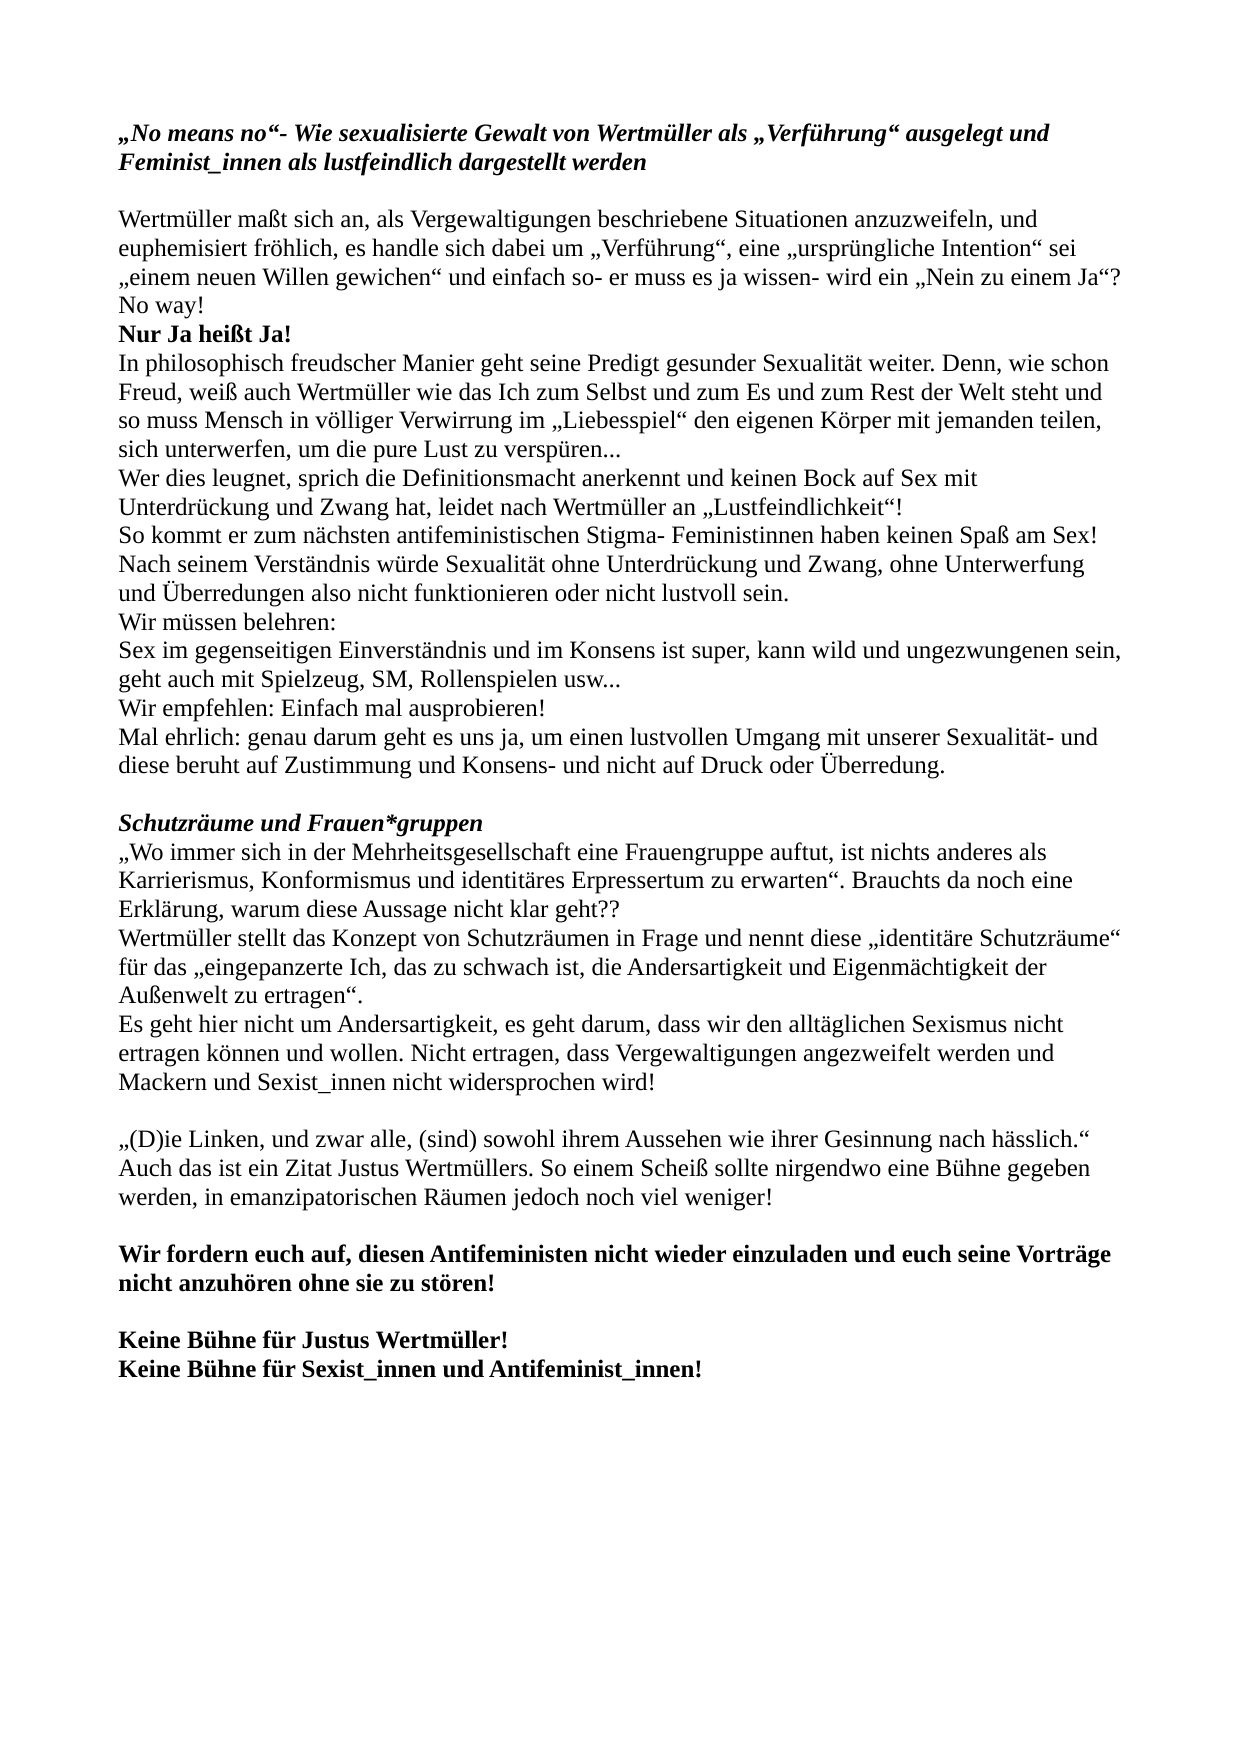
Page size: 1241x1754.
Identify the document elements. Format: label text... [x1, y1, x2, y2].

text Wir müssen belehren: [118, 607, 1122, 636]
text Es geht hier nicht um Andersartigkeit, es geht darum, dass wir den alltäglichen Sexismus nicht ertragen können und wollen. Nicht ertragen, dass Vergewaltigungen angezweifelt werden und Mackern und Sexist_innen nicht widersprochen wird! [118, 1009, 1122, 1096]
text Sex im gegenseitigen Einverständnis und im Konsens ist super, kann wild und ungezwungenen sein, geht auch mit Spielzeug, SM, Rollenspielen usw... [118, 636, 1122, 693]
text Wer dies leugnet, sprich die Definitionsmacht anerkennt und keinen Bock auf Sex mit Unterdrückung und Zwang hat, leidet nach Wertmüller an „Lustfeindlichkeit“! [118, 463, 1122, 521]
text Keine Bühne für Sexist_innen und Antifeminist_innen! [118, 1354, 1122, 1383]
text Nach seinem Verständnis würde Sexualität ohne Unterdrückung und Zwang, ohne Unterwerfung und Überredungen also nicht funktionieren oder nicht lustvoll sein. [118, 549, 1122, 607]
text Auch das ist ein Zitat Justus Wertmüllers. So einem Scheiß sollte nirgendwo eine Bühne gegeben werden, in emanzipatorischen Räumen jedoch noch viel weniger! [118, 1153, 1122, 1211]
text Wir fordern euch auf, diesen Antifeministen nicht wieder einzuladen und euch seine Vorträge nicht anzuhören ohne sie zu stören! [118, 1239, 1122, 1297]
text Nur Ja heißt Ja! [118, 319, 1122, 348]
text Wertmüller maßt sich an, als Vergewaltigungen beschriebene Situationen anzuzweifeln, und euphemisiert fröhlich, es handle sich dabei um „Verführung“, eine „ursprüngliche Intention“ sei „einem neuen Willen gewichen“ und einfach so- er muss es ja wissen- wird ein „Nein zu einem Ja“? No way! [118, 204, 1122, 319]
text In philosophisch freudscher Manier geht seine Predigt gesunder Sexualität weiter. Denn, wie schon Freud, weiß auch Wertmüller wie das Ich zum Selbst und zum Es und zum Rest der Welt steht und so muss Mensch in völliger Verwirrung im „Liebesspiel“ den eigenen Körper mit jemanden teilen, sich unterwerfen, um die pure Lust zu verspüren... [118, 348, 1122, 463]
text So kommt er zum nächsten antifeministischen Stigma- Feministinnen haben keinen Spaß am Sex! [118, 521, 1122, 549]
text Mal ehrlich: genau darum geht es uns ja, um einen lustvollen Umgang mit unserer Sexualität- und diese beruht auf Zustimmung und Konsens- und nicht auf Druck oder Überredung. [118, 722, 1122, 779]
text Keine Bühne für Justus Wertmüller! [118, 1326, 1122, 1354]
text Schutzräume und Frauen*gruppen [118, 808, 1122, 837]
text Wertmüller stellt das Konzept von Schutzräumen in Frage und nennt diese „identitäre Schutzräume“ für das „eingepanzerte Ich, das zu schwach ist, die Andersartigkeit und Eigenmächtigkeit der Außenwelt zu ertragen“. [118, 923, 1122, 1009]
text Wir empfehlen: Einfach mal ausprobieren! [118, 693, 1122, 722]
text „No means no“- Wie sexualisierte Gewalt von Wertmüller als „Verführung“ ausgelegt und Feminist_innen als lustfeindlich dargestellt werden [118, 118, 1122, 176]
text „(D)ie Linken, und zwar alle, (sind) sowohl ihrem Aussehen wie ihrer Gesinnung nach hässlich.“ [118, 1124, 1122, 1153]
text „Wo immer sich in der Mehrheitsgesellschaft eine Frauengruppe auftut, ist nichts anderes als Karrierismus, Konformismus und identitäres Erpressertum zu erwarten“. Brauchts da noch eine Erklärung, warum diese Aussage nicht klar geht?? [118, 837, 1122, 923]
